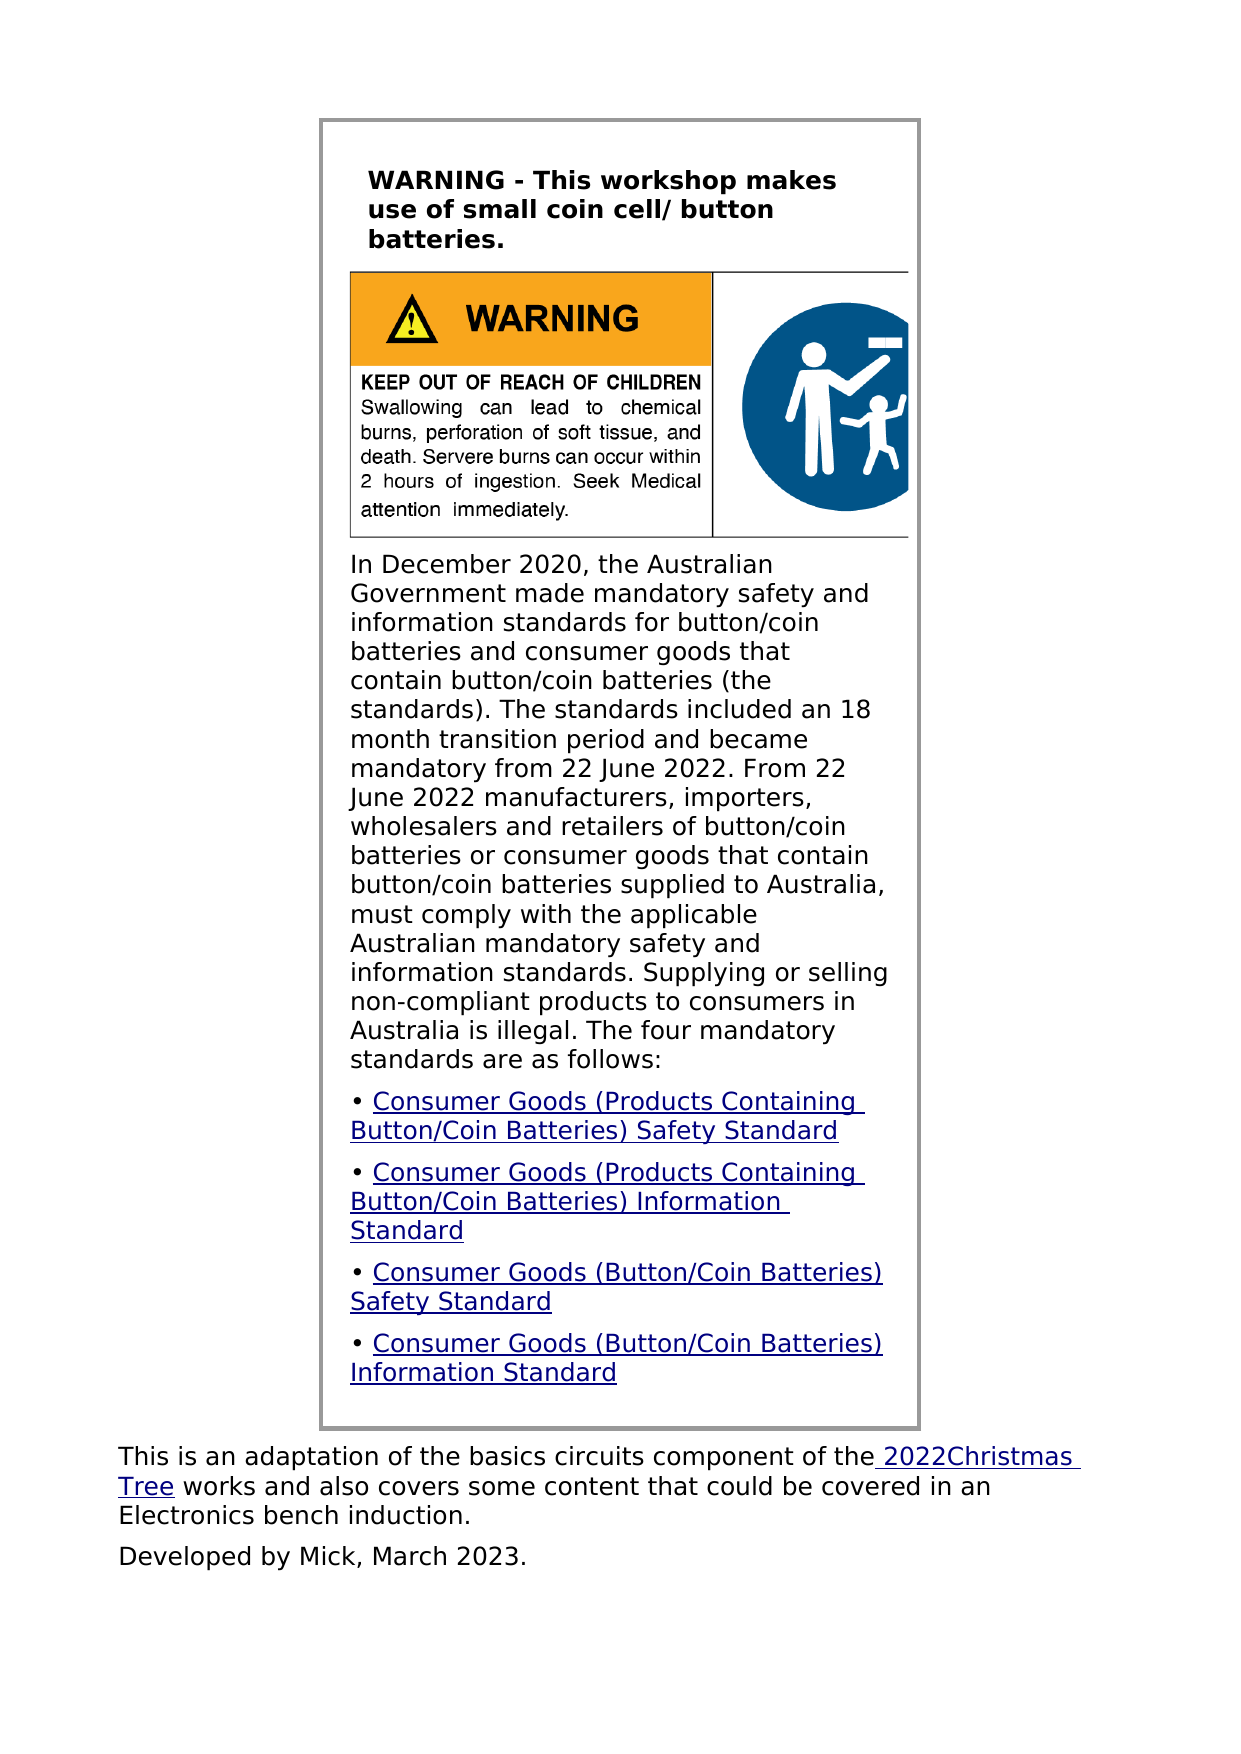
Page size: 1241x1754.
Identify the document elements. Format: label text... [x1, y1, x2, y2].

text This is an adaptation of the basics circuits component of the 2022Christmas Tree works and also covers some content that could be covered in an Electronics bench induction. [118, 118, 1122, 1530]
text Developed by Mick, March 2023. [118, 1542, 1122, 1572]
table_header WARNING - This workshop makes use of small coin cell/ button batteries. In December 2020, the Australian Government made mandatory safety and information standards for button/coin batteries and consumer goods that contain button/coin batteries (the standards). The standards included an 18 month transition period and became mandatory from 22 June 2022. From 22 June 2022 manufacturers, importers, wholesalers and retailers of button/coin batteries or consumer goods that contain button/coin batteries supplied to Australia, must comply with the applicable Australian mandatory safety and information standards. Supplying or selling non-compliant products to consumers in Australia is illegal. The four mandatory standards are as follows: • Consumer Goods (Products Containing Button/Coin Batteries) Safety Standard • Consumer Goods (Products Containing Button/Coin Batteries) Information Standard • Consumer Goods (Button/Coin Batteries) Safety Standard • Consumer Goods (Button/Coin Batteries) Information Standard [332, 131, 908, 1418]
picture [349, 271, 909, 538]
